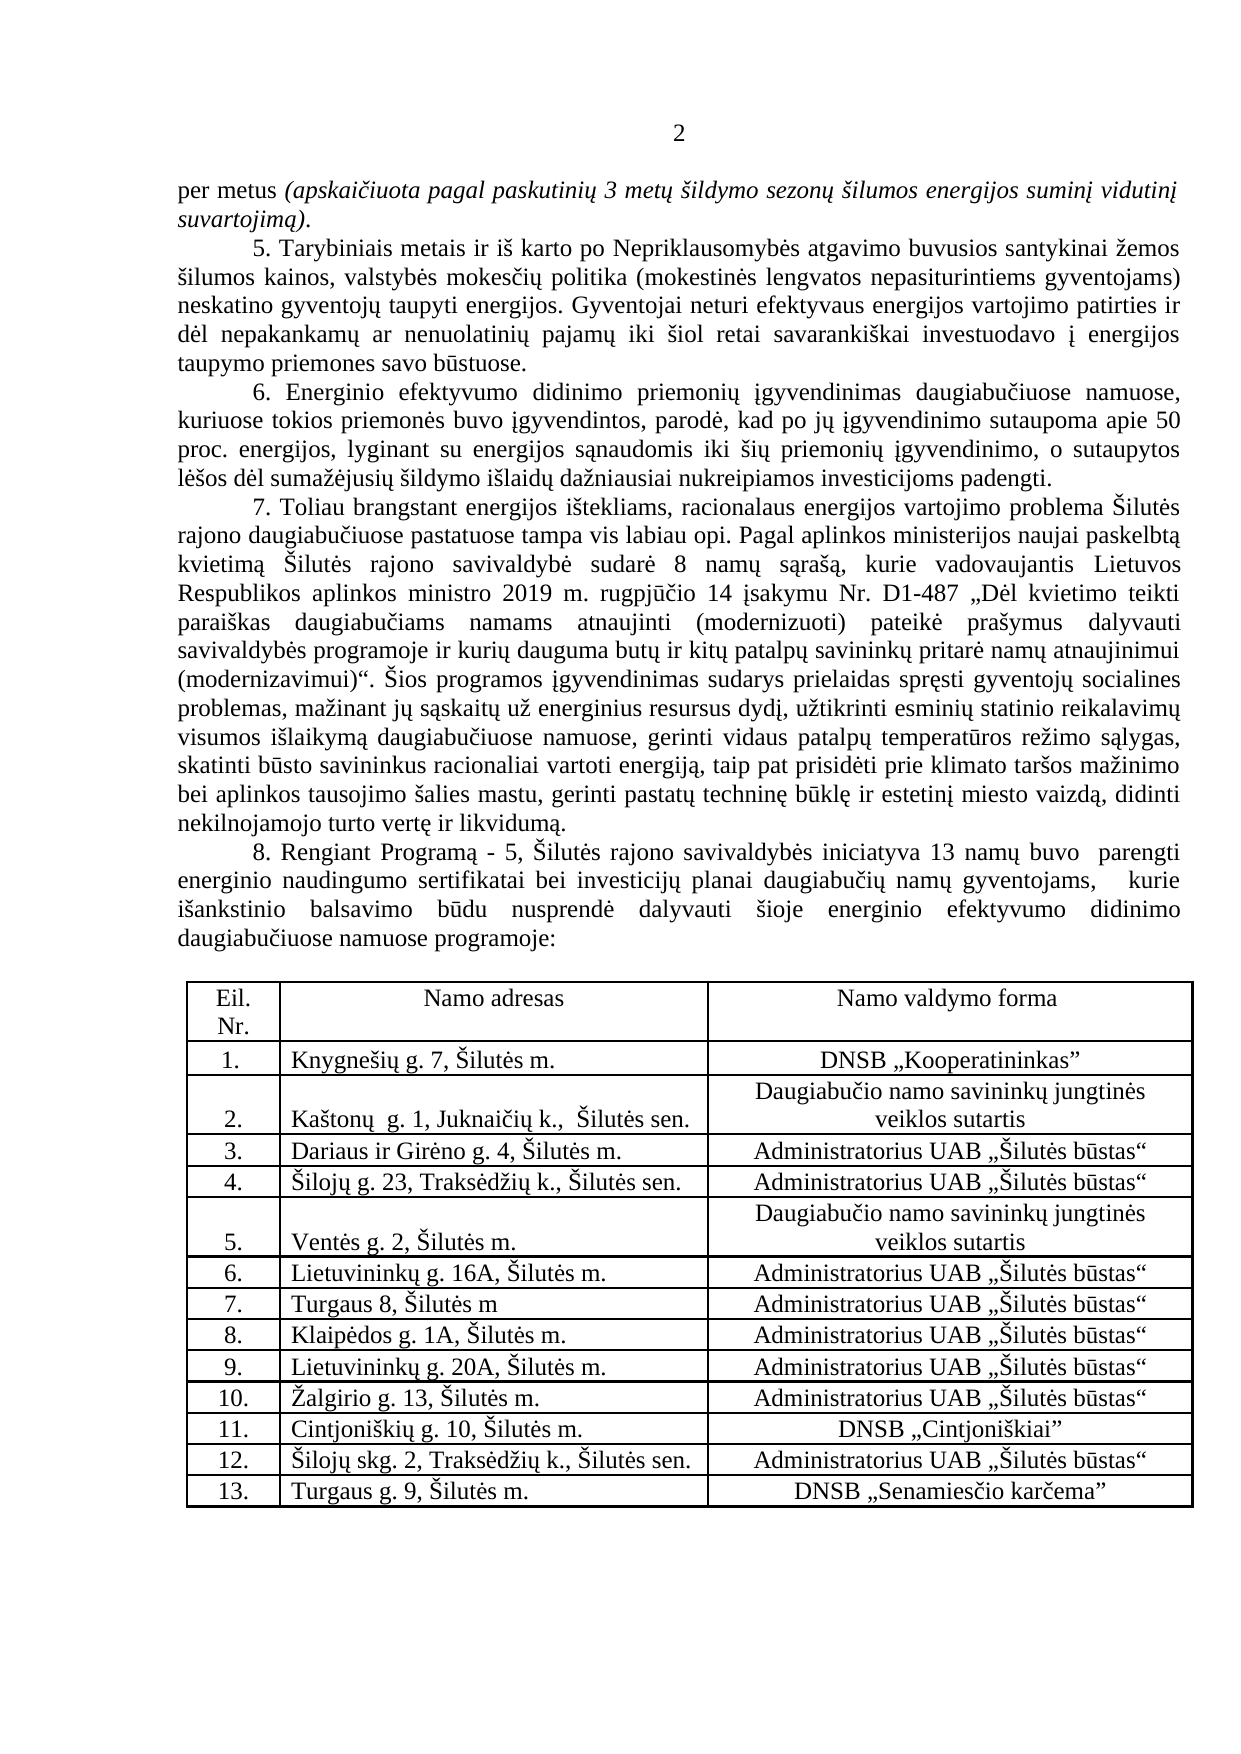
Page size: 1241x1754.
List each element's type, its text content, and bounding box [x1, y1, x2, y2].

table_cell Lietuvininkų g. 16A, Šilutės m. [281, 1258, 707, 1287]
table_cell Administratorius UAB „Šilutės būstas“ [709, 1351, 1191, 1380]
table_cell 4. [188, 1167, 279, 1196]
text 8. Rengiant Programą - 5, Šilutės rajono savivaldybės iniciatyva 13 namų buvo parengti energinio naudingumo sertifikatai bei investicijų planai daugiabučių namų gyventojams, kurie išankstinio balsavimo būdu nusprendė dalyvauti šioje energinio efektyvumo didinimo daugiabučiuose namuose programoje: [177, 837, 1181, 952]
table_cell DNSB „Senamiesčio karčema” [709, 1476, 1191, 1505]
table_cell 6. [188, 1258, 279, 1287]
table_cell 10. [188, 1383, 279, 1412]
table_cell Administratorius UAB „Šilutės būstas“ [709, 1135, 1191, 1164]
table_cell Kaštonų g. 1, Juknaičių k., Šilutės sen. [281, 1076, 707, 1133]
table_cell Daugiabučio namo savininkų jungtinės veiklos sutartis [709, 1198, 1191, 1255]
table_cell Daugiabučio namo savininkų jungtinės veiklos sutartis [709, 1076, 1191, 1133]
table_cell 7. [188, 1289, 279, 1318]
table_header Namo valdymo forma [709, 983, 1191, 1040]
table_cell Administratorius UAB „Šilutės būstas“ [709, 1167, 1191, 1196]
table_cell Klaipėdos g. 1A, Šilutės m. [281, 1320, 707, 1349]
table_cell 12. [188, 1445, 279, 1474]
table_cell Administratorius UAB „Šilutės būstas“ [709, 1383, 1191, 1412]
table_cell 1. [188, 1042, 279, 1074]
table_cell Ventės g. 2, Šilutės m. [281, 1198, 707, 1255]
table_cell DNSB „Cintjoniškiai” [709, 1414, 1191, 1443]
table_cell 3. [188, 1135, 279, 1164]
table_cell Administratorius UAB „Šilutės būstas“ [709, 1258, 1191, 1287]
text 7. Toliau brangstant energijos ištekliams, racionalaus energijos vartojimo problema Šilutės rajono daugiabučiuose pastatuose tampa vis labiau opi. Pagal aplinkos ministerijos naujai paskelbtą kvietimą Šilutės rajono savivaldybė sudarė 8 namų sąrašą, kurie vadovaujantis Lietuvos Respublikos aplinkos ministro 2019 m. rugpjūčio 14 įsakymu Nr. D1-487 „Dėl kvietimo teikti paraiškas daugiabučiams namams atnaujinti (modernizuoti) pateikė prašymus dalyvauti savivaldybės programoje ir kurių dauguma butų ir kitų patalpų savininkų pritarė namų atnaujinimui (modernizavimui)“. Šios programos įgyvendinimas sudarys prielaidas spręsti gyventojų socialines problemas, mažinant jų sąskaitų už energinius resursus dydį, užtikrinti esminių statinio reikalavimų visumos išlaikymą daugiabučiuose namuose, gerinti vidaus patalpų temperatūros režimo sąlygas, skatinti būsto savininkus racionaliai vartoti energiją, taip pat prisidėti prie klimato taršos mažinimo bei aplinkos tausojimo šalies mastu, gerinti pastatų techninę būklę ir estetinį miesto vaizdą, didinti nekilnojamojo turto vertę ir likvidumą. [177, 492, 1181, 837]
table_cell DNSB „Kooperatininkas” [709, 1042, 1191, 1074]
table_cell Turgaus g. 9, Šilutės m. [281, 1476, 707, 1505]
table_cell Knygnešių g. 7, Šilutės m. [281, 1042, 707, 1074]
table_header Namo adresas [281, 983, 707, 1040]
table_cell Cintjoniškių g. 10, Šilutės m. [281, 1414, 707, 1443]
table_cell Administratorius UAB „Šilutės būstas“ [709, 1445, 1191, 1474]
table_cell 11. [188, 1414, 279, 1443]
table_header Eil. Nr. [188, 983, 279, 1040]
text 5. Tarybiniais metais ir iš karto po Nepriklausomybės atgavimo buvusios santykinai žemos šilumos kainos, valstybės mokesčių politika (mokestinės lengvatos nepasiturintiems gyventojams) neskatino gyventojų taupyti energijos. Gyventojai neturi efektyvaus energijos vartojimo patirties ir dėl nepakankamų ar nenuolatinių pajamų iki šiol retai savarankiškai investuodavo į energijos taupymo priemones savo būstuose. [177, 233, 1181, 377]
table_cell Lietuvininkų g. 20A, Šilutės m. [281, 1351, 707, 1380]
table_cell Dariaus ir Girėno g. 4, Šilutės m. [281, 1135, 707, 1164]
table_cell 8. [188, 1320, 279, 1349]
table_cell Žalgirio g. 13, Šilutės m. [281, 1383, 707, 1412]
table_cell Šilojų g. 23, Traksėdžių k., Šilutės sen. [281, 1167, 707, 1196]
table_cell 13. [188, 1476, 279, 1505]
table_cell 9. [188, 1351, 279, 1380]
table_cell 2. [188, 1076, 279, 1133]
table_cell Administratorius UAB „Šilutės būstas“ [709, 1320, 1191, 1349]
table_cell Šilojų skg. 2, Traksėdžių k., Šilutės sen. [281, 1445, 707, 1474]
table_cell 5. [188, 1198, 279, 1255]
table_cell Administratorius UAB „Šilutės būstas“ [709, 1289, 1191, 1318]
text per metus (apskaičiuota pagal paskutinių 3 metų šildymo sezonų šilumos energijos suminį vidutinį suvartojimą). [177, 176, 1181, 233]
text 6. Energinio efektyvumo didinimo priemonių įgyvendinimas daugiabučiuose namuose, kuriuose tokios priemonės buvo įgyvendintos, parodė, kad po jų įgyvendinimo sutaupoma apie 50 proc. energijos, lyginant su energijos sąnaudomis iki šių priemonių įgyvendinimo, o sutaupytos lėšos dėl sumažėjusių šildymo išlaidų dažniausiai nukreipiamos investicijoms padengti. [177, 377, 1181, 492]
table_cell Turgaus 8, Šilutės m [281, 1289, 707, 1318]
